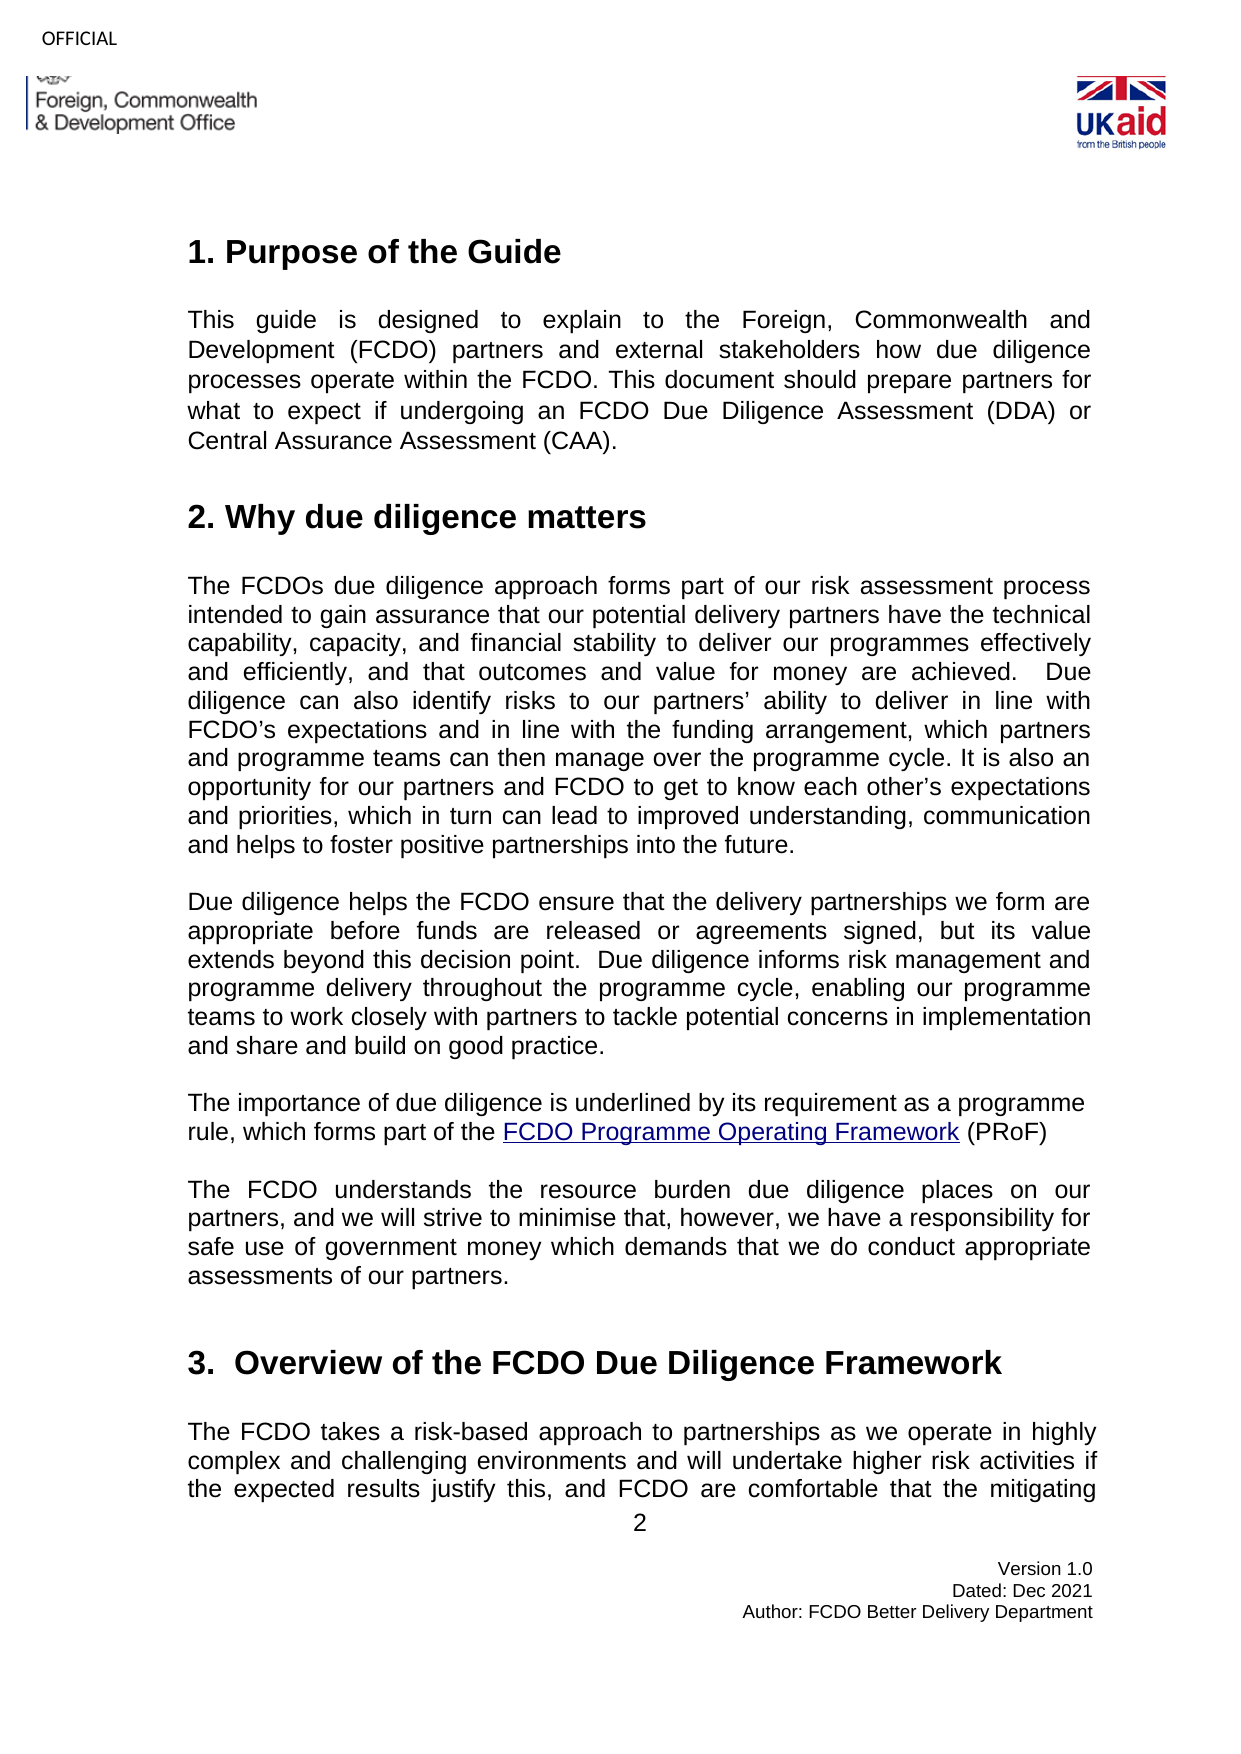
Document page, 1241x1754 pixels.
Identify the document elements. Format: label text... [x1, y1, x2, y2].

subtitle Why due diligence matters [187, 497, 1092, 536]
text Due diligence helps the FCDO ensure that the delivery partnerships we form are appropriate before funds are released or agreements signed, but its value extends beyond this decision point. Due diligence informs risk management and programme delivery throughout the programme cycle, enabling our programme teams to work closely with partners to tackle potential concerns in implementation and share and build on good practice. [187, 887, 1092, 1060]
subtitle Overview of the FCDO Due Diligence Framework [187, 1343, 1092, 1382]
text The FCDOs due diligence approach forms part of our risk assessment process intended to gain assurance that our potential delivery partners have the technical capability, capacity, and financial stability to deliver our programmes effectively and efficiently, and that outcomes and value for money are achieved. Due diligence can also identify risks to our partners’ ability to deliver in line with FCDO’s expectations and in line with the funding arrangement, which partners and programme teams can then manage over the programme cycle. It is also an opportunity for our partners and FCDO to get to know each other’s expectations and priorities, which in turn can lead to improved understanding, communication and helps to foster positive partnerships into the future. [187, 571, 1092, 858]
text The FCDO understands the resource burden due diligence places on our partners, and we will strive to minimise that, however, we have a responsibility for safe use of government money which demands that we do conduct appropriate assessments of our partners. [187, 1175, 1092, 1290]
text The FCDO takes a risk-based approach to partnerships as we operate in highly complex and challenging environments and will undertake higher risk activities if the expected results justify this, and FCDO are comfortable that the mitigating [187, 1417, 1098, 1503]
text The importance of due diligence is underlined by its requirement as a programme rule, which forms part of the FCDO Programme Operating Framework (PRoF) [187, 1088, 1092, 1146]
subtitle Purpose of the Guide [187, 232, 1092, 270]
text This guide is designed to explain to the Foreign, Commonwealth and Development (FCDO) partners and external stakeholders how due diligence processes operate within the FCDO. This document should prepare partners for what to expect if undergoing an FCDO Due Diligence Assessment (DDA) or Central Assurance Assessment (CAA). [187, 305, 1092, 454]
